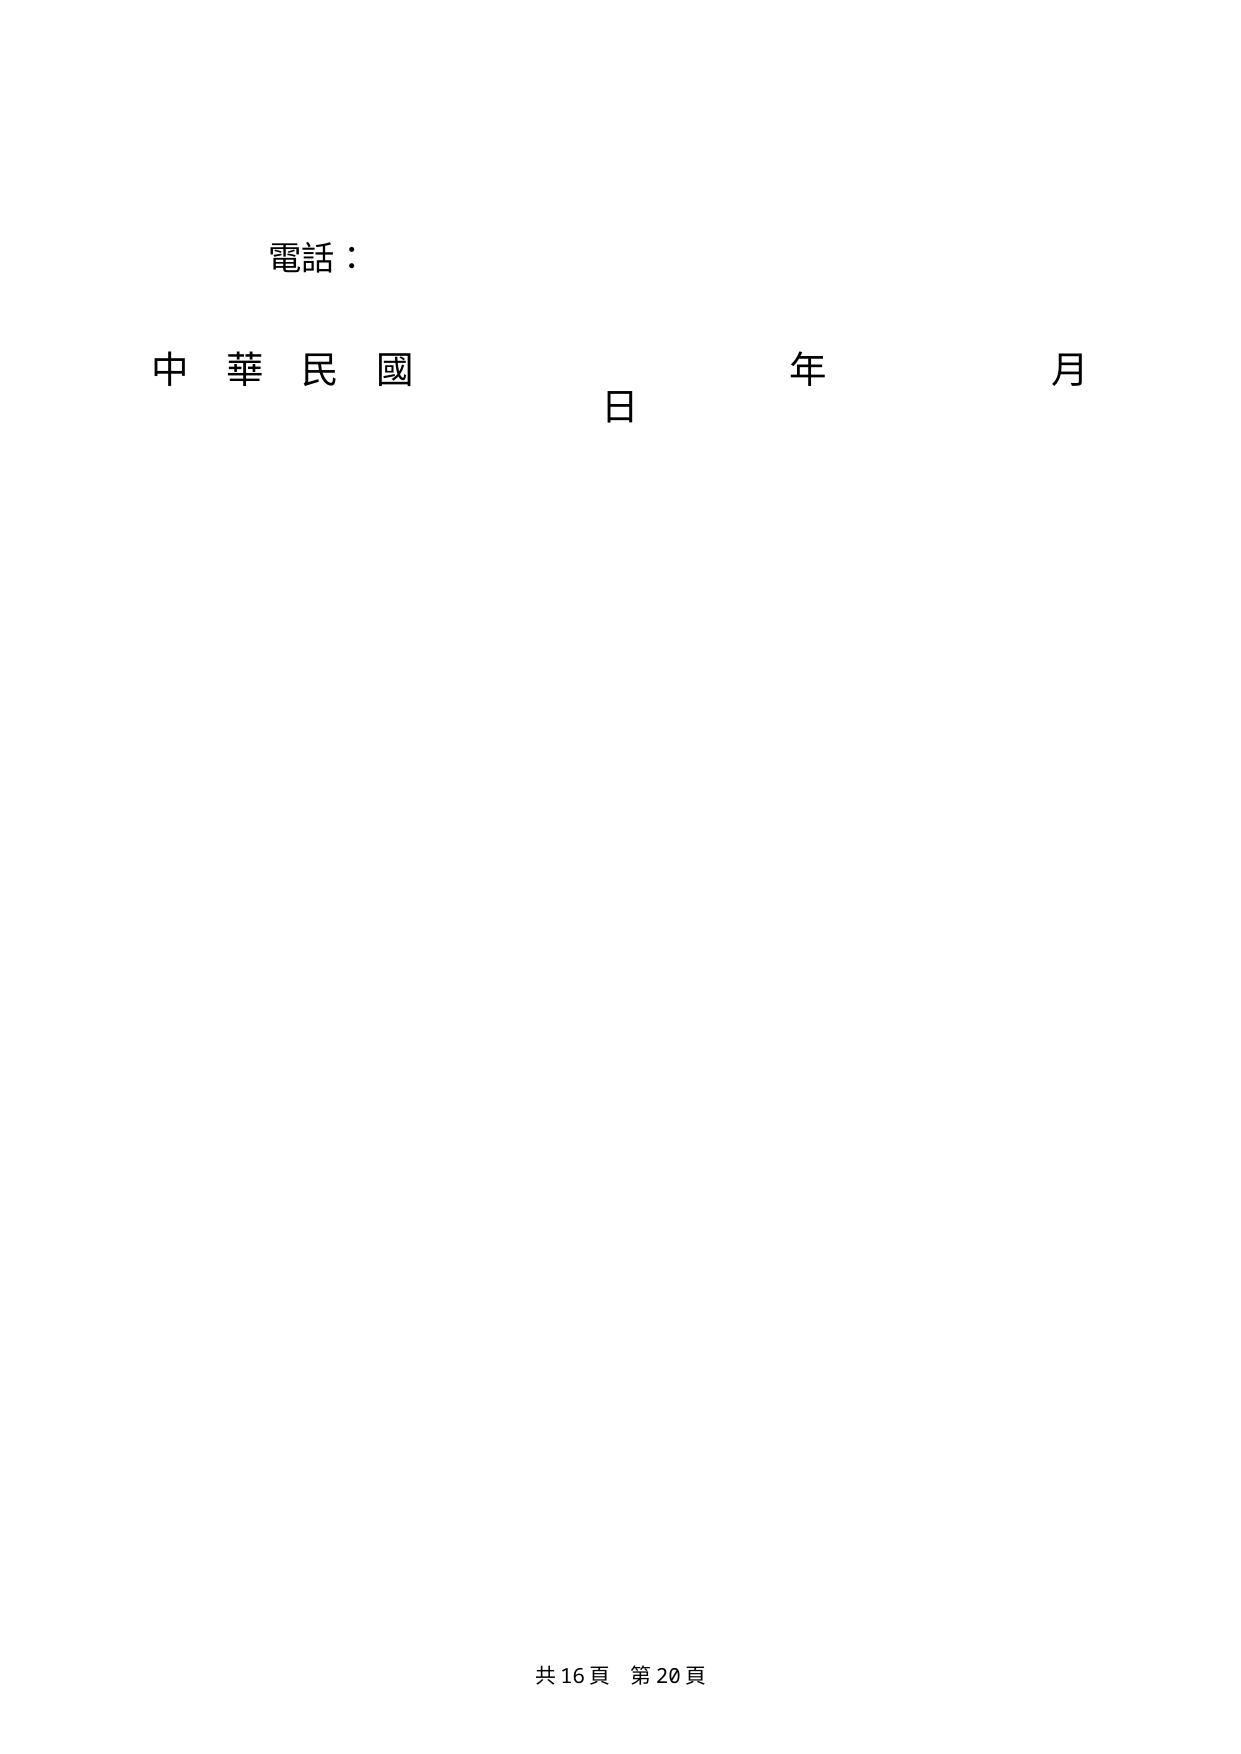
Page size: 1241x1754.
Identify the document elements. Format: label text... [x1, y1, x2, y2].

text 電話： [118, 241, 1122, 278]
text 中 華 民 國 年 月 日 [118, 353, 1122, 428]
